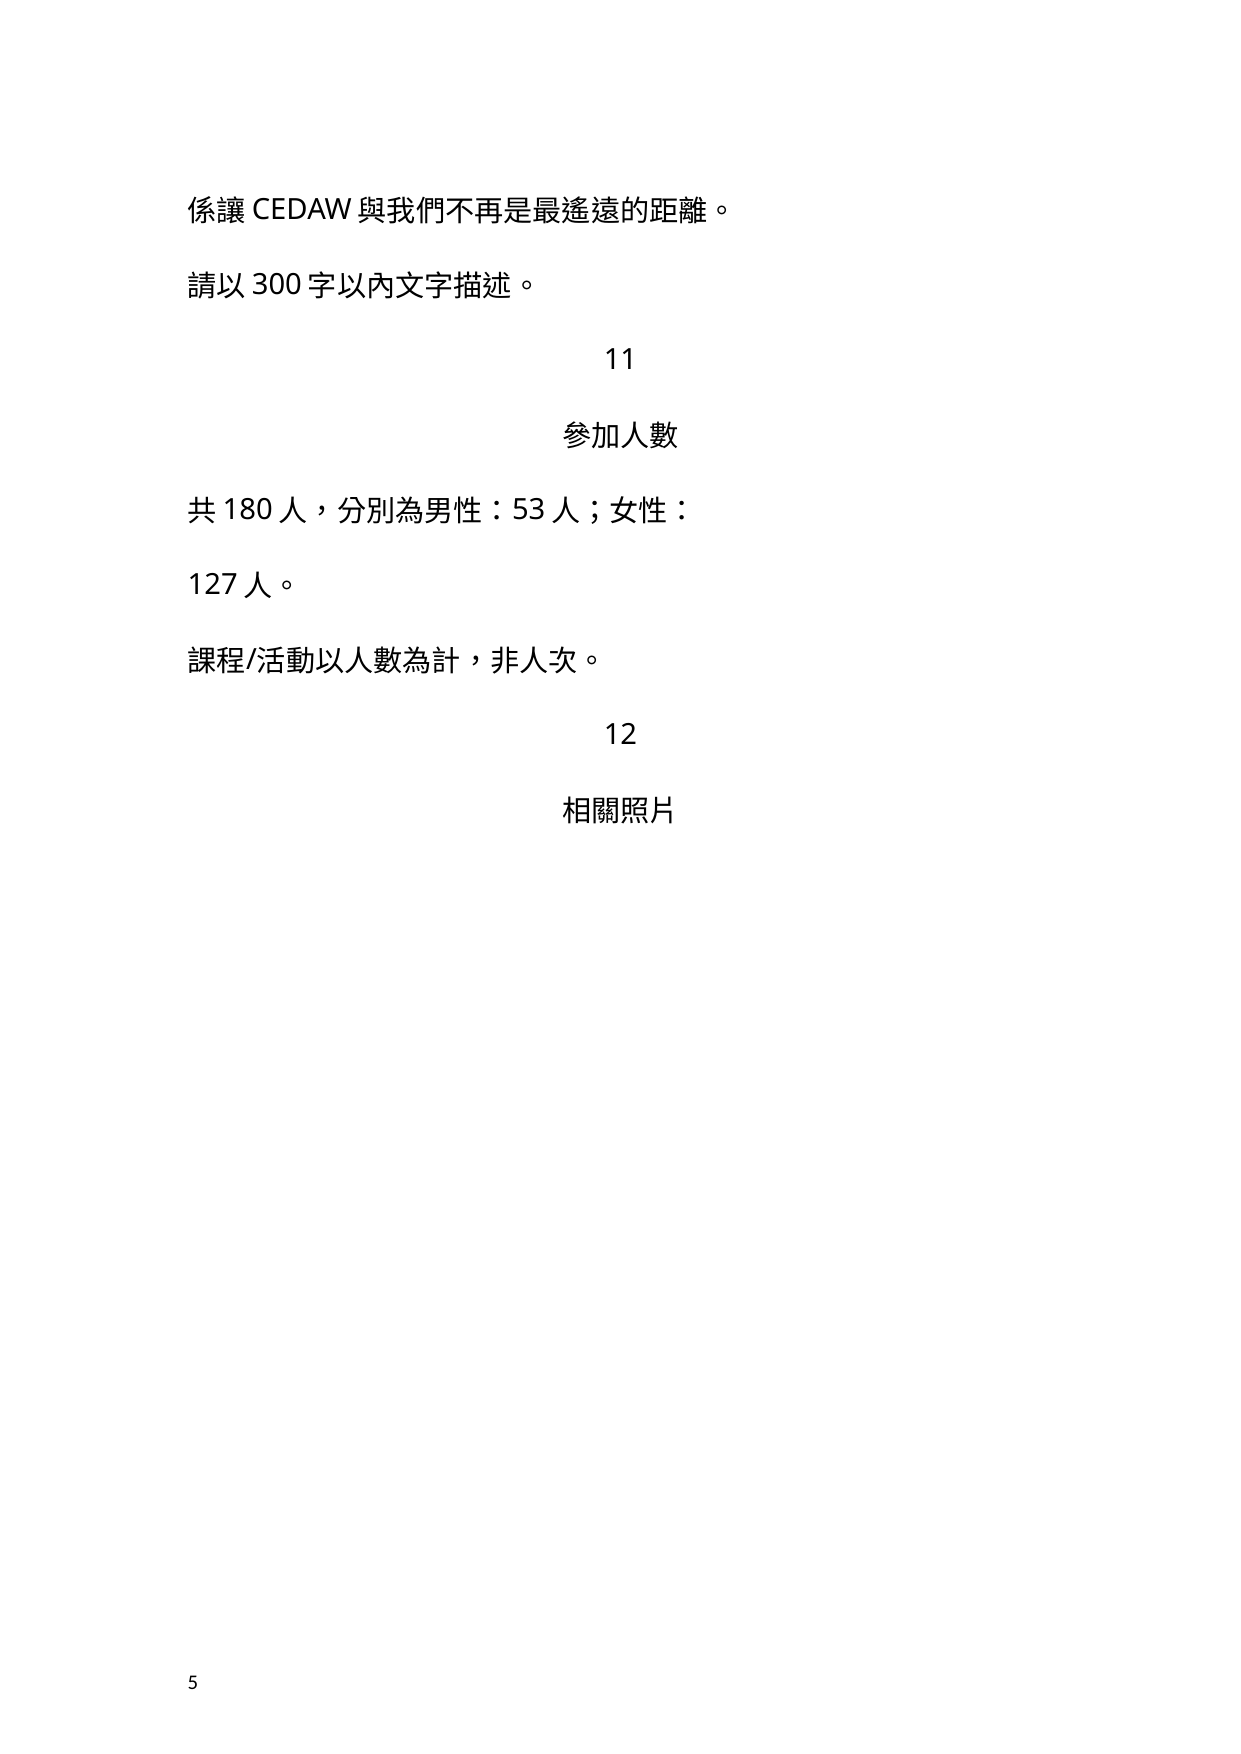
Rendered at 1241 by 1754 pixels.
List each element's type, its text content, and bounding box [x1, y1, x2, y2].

text 11 [187, 314, 1053, 389]
text 係讓CEDAW與我們不再是最遙遠的距離。 [187, 164, 1053, 239]
text 12 [187, 689, 1053, 764]
text 課程/活動以人數為計，非人次。 [187, 614, 1053, 689]
text 請以300字以內文字描述。 [187, 239, 1053, 314]
text 參加人數 [187, 389, 1053, 464]
text 相關照片 [187, 764, 1053, 839]
text 共180人，分別為男性：53人；女性： [187, 464, 1053, 539]
text 127人。 [187, 539, 1053, 614]
